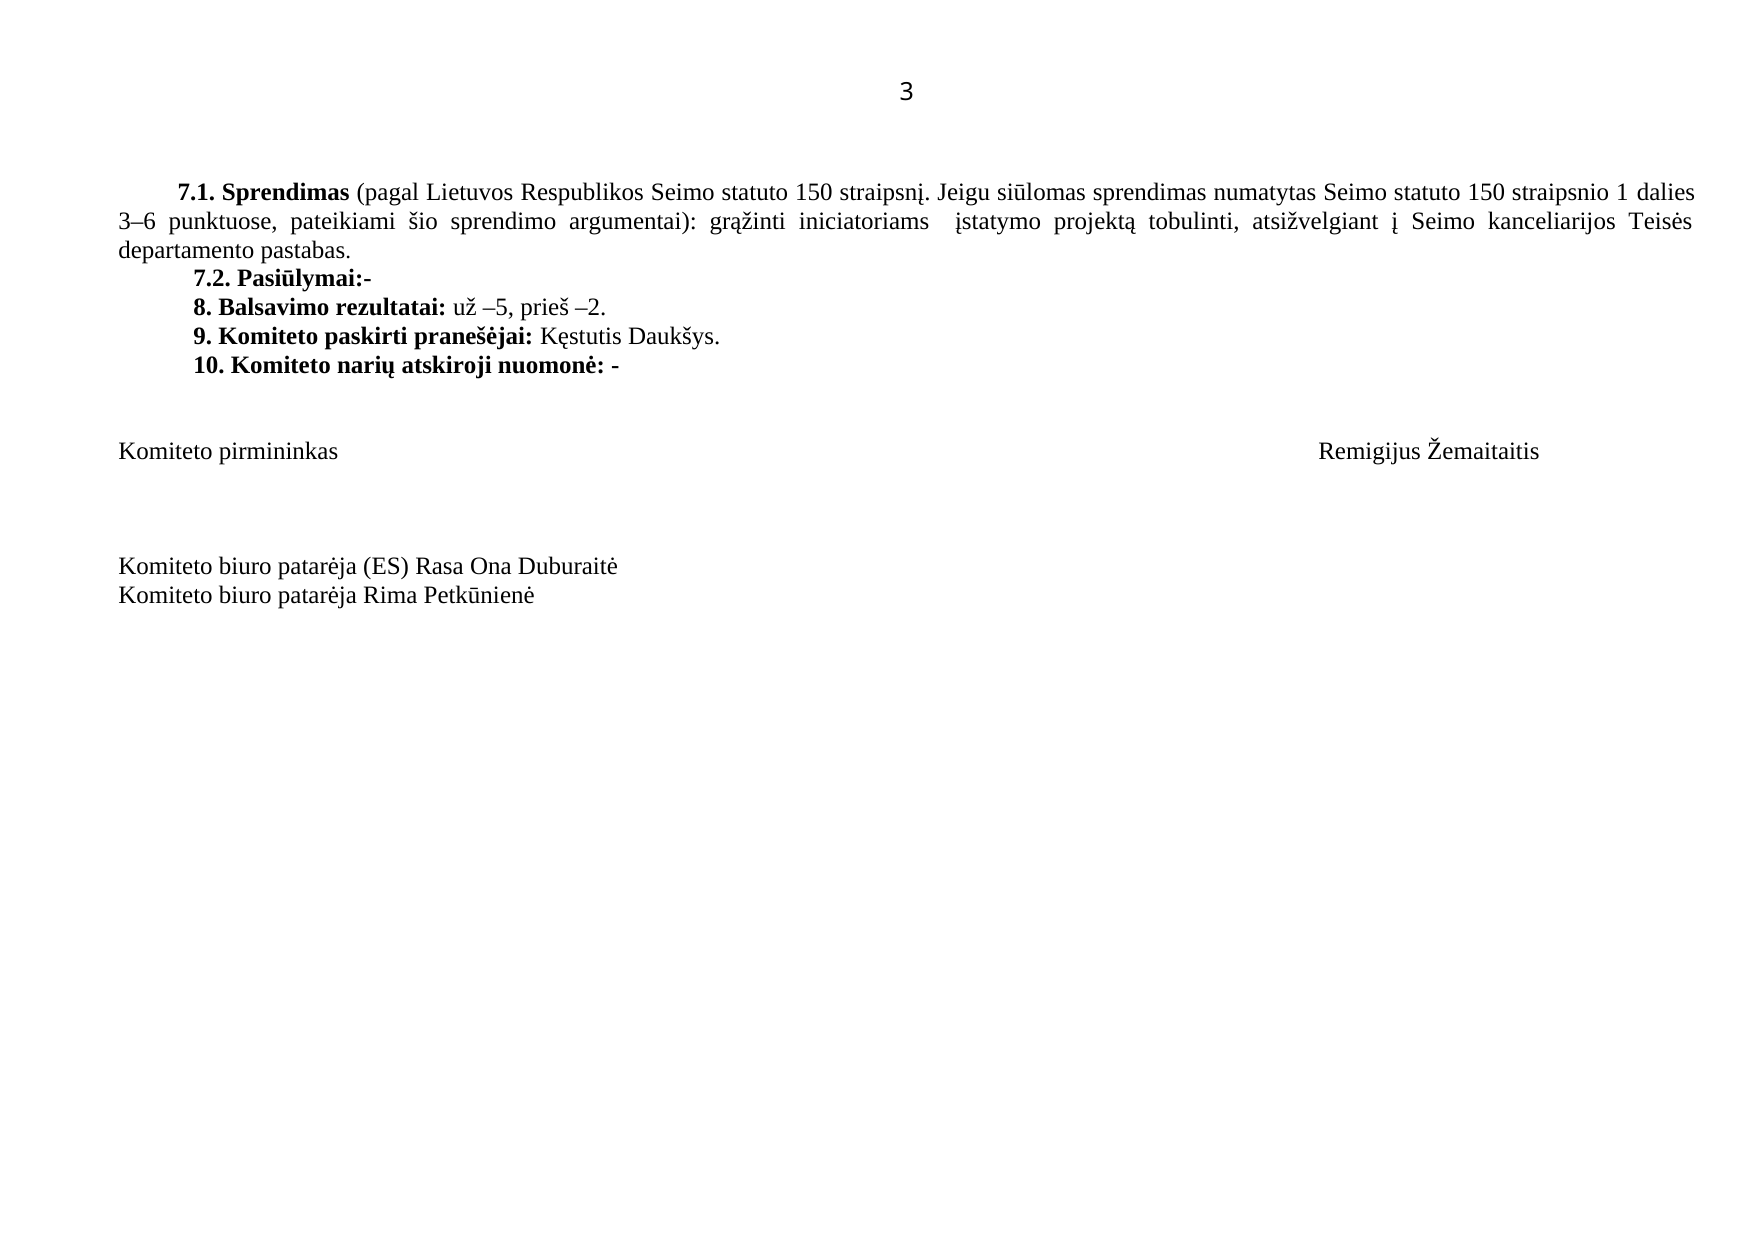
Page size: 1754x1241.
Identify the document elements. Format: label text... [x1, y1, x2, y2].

text 9. Komiteto paskirti pranešėjai: Kęstutis Daukšys. [118, 321, 1695, 350]
text Komiteto pirmininkas (Parašas) Remigijus Žemaitaitis [118, 436, 1695, 465]
text 10. Komiteto narių atskiroji nuomonė: - [118, 350, 1695, 378]
text 8. Balsavimo rezultatai: už –5, prieš –2. [118, 292, 1695, 321]
text 7.1. Sprendimas (pagal Lietuvos Respublikos Seimo statuto 150 straipsnį. Jeigu siūlomas sprendimas numatytas Seimo statuto 150 straipsnio 1 dalies 3–6 punktuose, pateikiami šio sprendimo argumentai): grąžinti iniciatoriams įstatymo projektą tobulinti, atsižvelgiant į Seimo kanceliarijos Teisės departamento pastabas. [118, 177, 1695, 263]
text Komiteto biuro patarėja Rima Petkūnienė [118, 580, 1695, 608]
text Komiteto biuro patarėja (ES) Rasa Ona Duburaitė [118, 551, 1695, 580]
text 7.2. Pasiūlymai:- [118, 263, 1695, 292]
